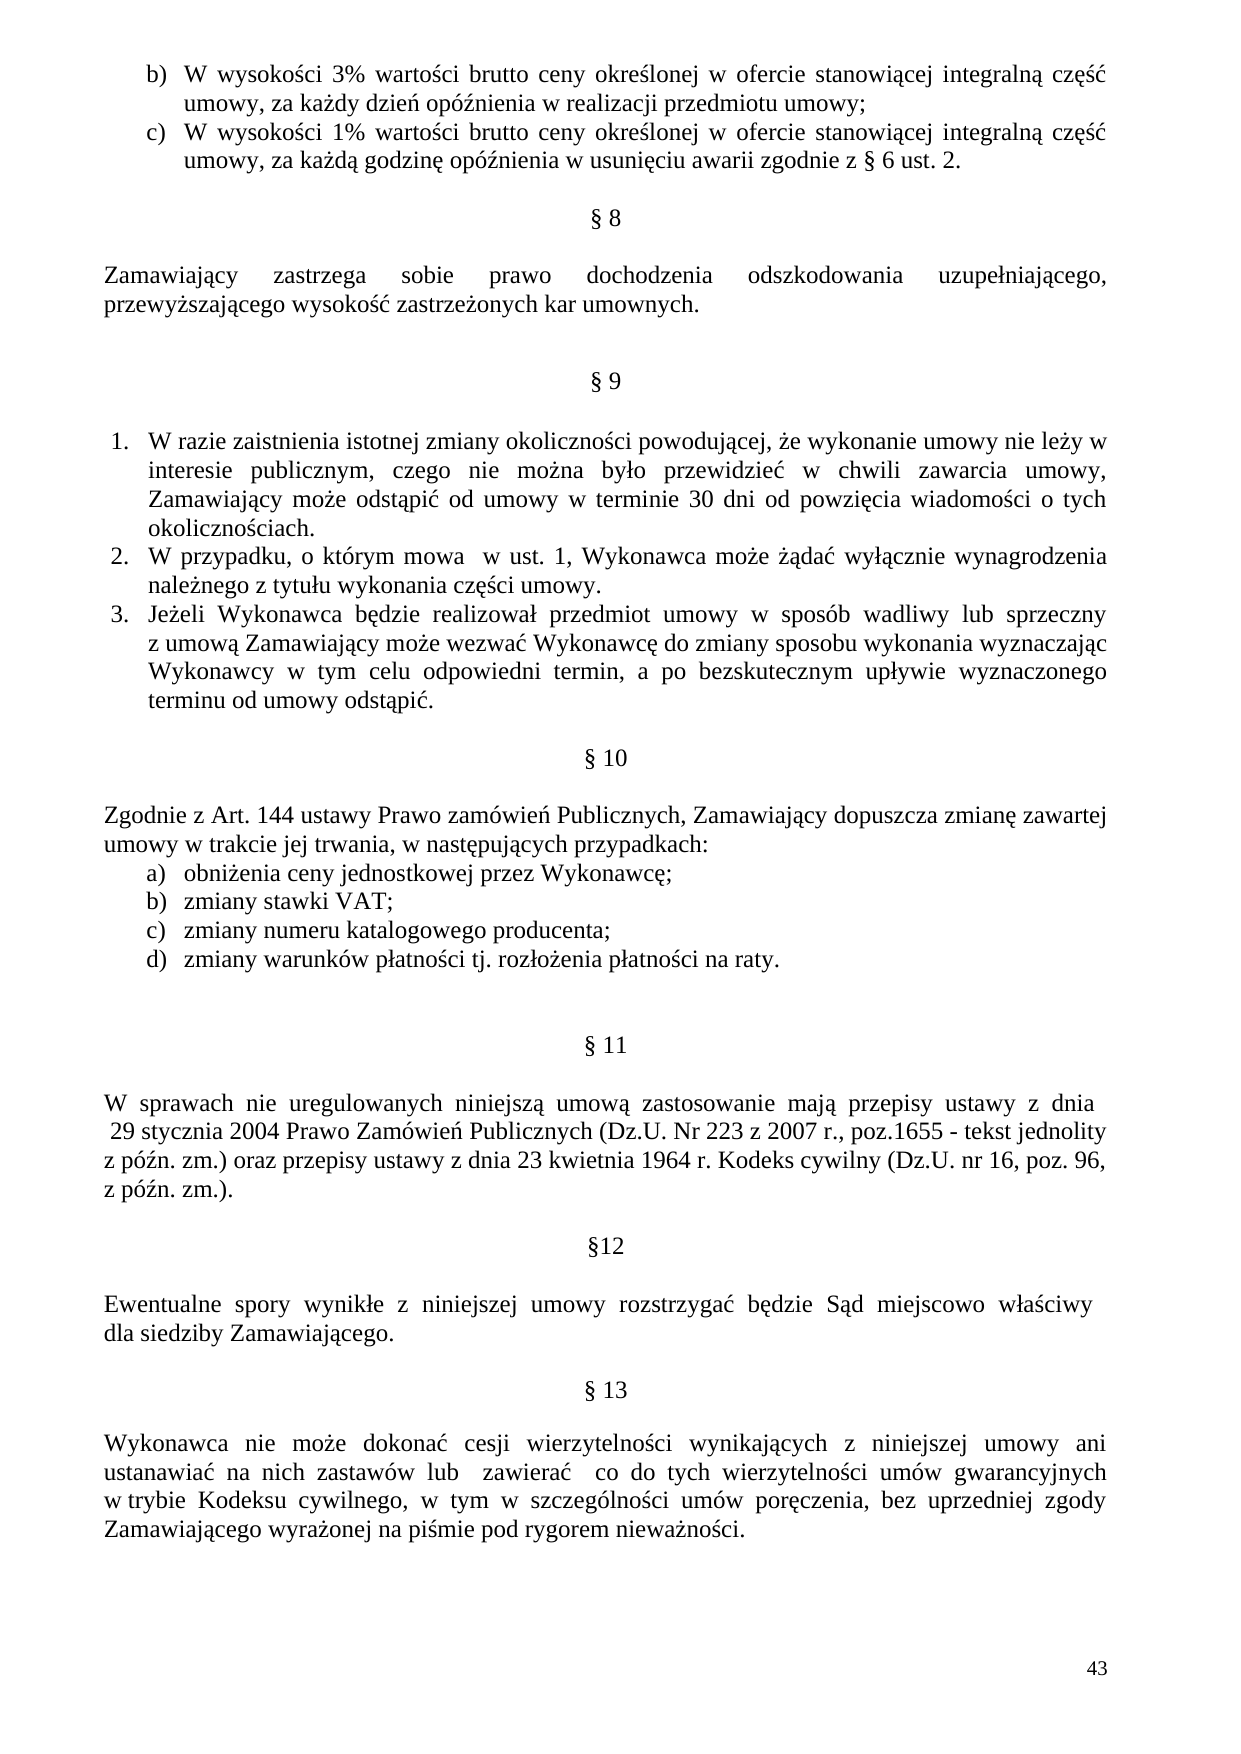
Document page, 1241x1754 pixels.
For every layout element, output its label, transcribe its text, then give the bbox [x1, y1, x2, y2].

list zmiany warunków płatności tj. rozłożenia płatności na raty. [146, 944, 1108, 973]
text Wykonawca nie może dokonać cesji wierzytelności wynikających z niniejszej umowy ani ustanawiać na nich zastawów lub zawierać co do tych wierzytelności umów gwarancyjnych w trybie Kodeksu cywilnego, w tym w szczególności umów poręczenia, bez uprzedniej zgody Zamawiającego wyrażonej na piśmie pod rygorem nieważności. [103, 1428, 1108, 1543]
text Ewentualne spory wynikłe z niniejszej umowy rozstrzygać będzie Sąd miejscowo właściwy dla siedziby Zamawiającego. [103, 1289, 1108, 1346]
list W przypadku, o którym mowa w ust. 1, Wykonawca może żądać wyłącznie wynagrodzenia należnego z tytułu wykonania części umowy. [110, 541, 1108, 599]
list Jeżeli Wykonawca będzie realizował przedmiot umowy w sposób wadliwy lub sprzeczny z umową Zamawiający może wezwać Wykonawcę do zmiany sposobu wykonania wyznaczając Wykonawcy w tym celu odpowiedni termin, a po bezskutecznym upływie wyznaczonego terminu od umowy odstąpić. [110, 599, 1108, 714]
text § 8 [103, 203, 1108, 232]
text Zgodnie z Art. 144 ustawy Prawo zamówień Publicznych, Zamawiający dopuszcza zmianę zawartej umowy w trakcie jej trwania, w następujących przypadkach: [103, 800, 1108, 858]
text Zamawiający zastrzega sobie prawo dochodzenia odszkodowania uzupełniającego, przewyższającego wysokość zastrzeżonych kar umownych. [103, 260, 1108, 318]
text § 10 [103, 743, 1108, 771]
text §12 [103, 1231, 1108, 1260]
text W sprawach nie uregulowanych niniejszą umową zastosowanie mają przepisy ustawy z dnia 29 stycznia 2004 Prawo Zamówień Publicznych (Dz.U. Nr 223 z 2007 r., poz.1655 - tekst jednolity z późn. zm.) oraz przepisy ustawy z dnia 23 kwietnia 1964 r. Kodeks cywilny (Dz.U. nr 16, poz. 96, z późn. zm.). [103, 1088, 1108, 1203]
subtitle § 9 [103, 366, 1108, 395]
list zmiany numeru katalogowego producenta; [146, 915, 1108, 944]
text § 11 [103, 1030, 1108, 1059]
text § 13 [103, 1375, 1108, 1404]
list W wysokości 3% wartości brutto ceny określonej w ofercie stanowiącej integralną część umowy, za każdy dzień opóźnienia w realizacji przedmiotu umowy; [146, 59, 1108, 117]
list obniżenia ceny jednostkowej przez Wykonawcę; [146, 858, 1108, 886]
list zmiany stawki VAT; [146, 886, 1108, 915]
list W razie zaistnienia istotnej zmiany okoliczności powodującej, że wykonanie umowy nie leży w interesie publicznym, czego nie można było przewidzieć w chwili zawarcia umowy, Zamawiający może odstąpić od umowy w terminie 30 dni od powzięcia wiadomości o tych okolicznościach. [110, 426, 1108, 541]
list W wysokości 1% wartości brutto ceny określonej w ofercie stanowiącej integralną część umowy, za każdą godzinę opóźnienia w usunięciu awarii zgodnie z § 6 ust. 2. [146, 117, 1108, 174]
